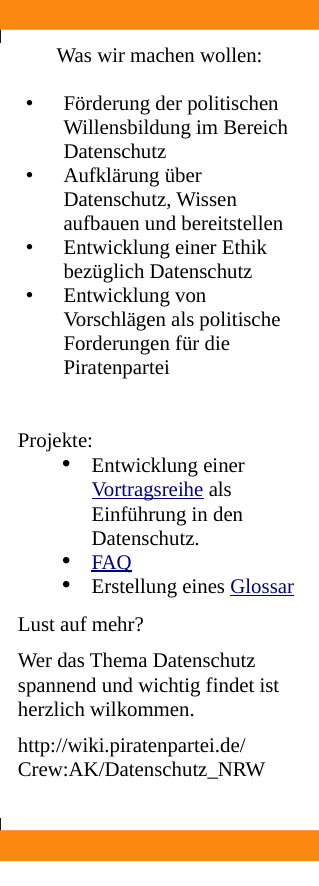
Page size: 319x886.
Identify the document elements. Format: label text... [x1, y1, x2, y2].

picture [0, 0, 319, 43]
list Förderung der politischen Willensbildung im Bereich Datenschutz [26, 91, 301, 163]
text Was wir machen wollen: [18, 43, 301, 67]
list Entwicklung von Vorschlägen als politische Forderungen für die Piratenpartei [26, 283, 301, 379]
picture [0, 818, 319, 861]
list Erstellung eines Glossar [62, 574, 301, 599]
text Wer das Thema Datenschutz spannend und wichtig findet ist herzlich wilkommen. [18, 648, 301, 721]
list Aufklärung über Datenschutz, Wissen aufbauen und bereitstellen [26, 163, 301, 235]
text Projekte: [18, 428, 301, 452]
text http://wiki.piratenpartei.de/Crew:AK/Datenschutz_NRW [18, 733, 301, 781]
text Lust auf mehr? [18, 612, 301, 636]
list Entwicklung einer Vortragsreihe als Einführung in den Datenschutz. [62, 452, 301, 549]
list Entwicklung einer Ethik bezüglich Datenschutz [26, 235, 301, 283]
list FAQ [62, 549, 301, 574]
